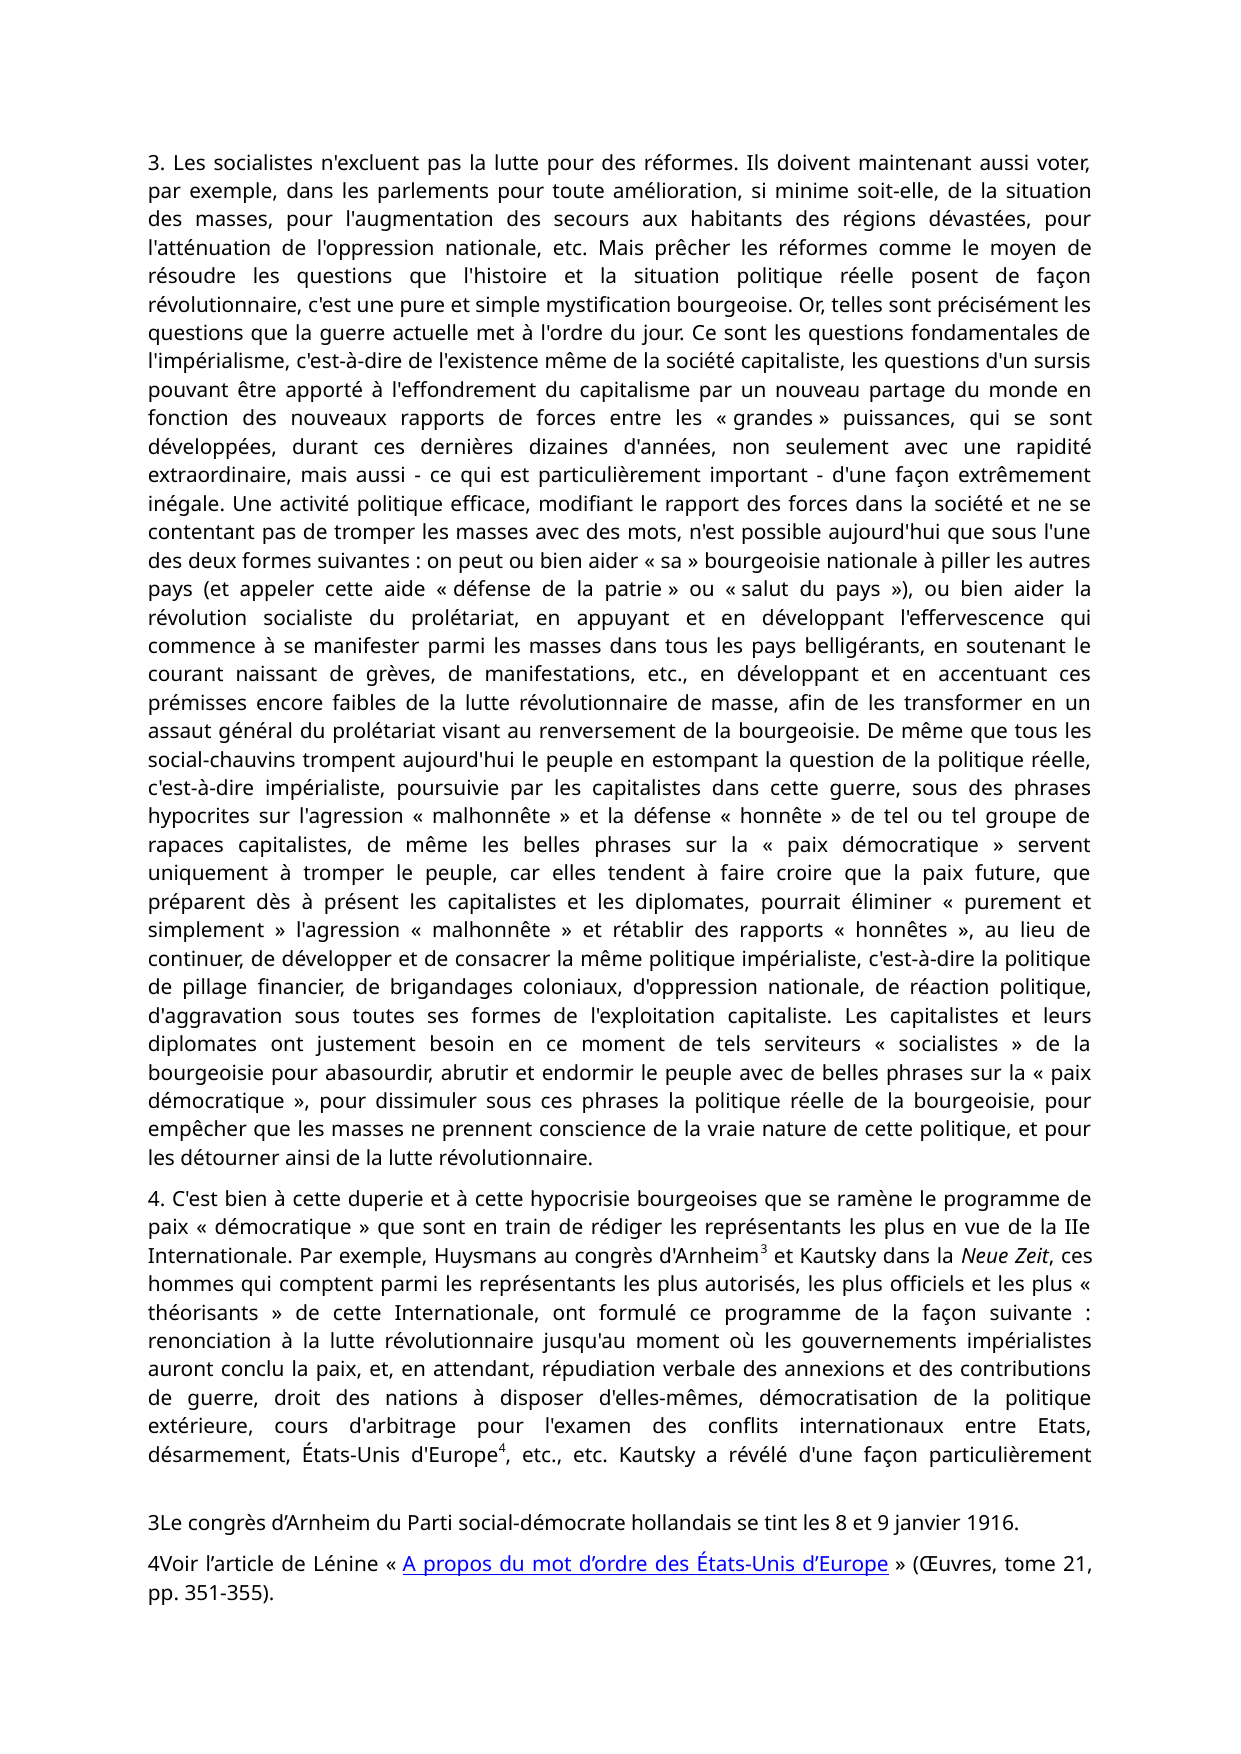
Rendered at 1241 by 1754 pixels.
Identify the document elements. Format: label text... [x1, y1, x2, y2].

text Voir l’article de Lénine « A propos du mot d’ordre des États-Unis d’Europe » (Œuvres, tome 21, pp. 351-355). [148, 1549, 1093, 1606]
text 4. C'est bien à cette duperie et à cette hypocrisie bourgeoises que se ramène le programme de paix « démocratique » que sont en train de rédiger les représentants les plus en vue de la IIe Internationale. Par exemple, Huysmans au congrès d'Arnheim et Kautsky dans la Neue Zeit, ces hommes qui comptent parmi les représentants les plus autorisés, les plus officiels et les plus « théorisants » de cette Internationale, ont formulé ce programme de la façon suivante : renonciation à la lutte révolutionnaire jusqu'au moment où les gouvernements impérialistes auront conclu la paix, et, en attendant, répudiation verbale des annexions et des contributions de guerre, droit des nations à disposer d'elles-mêmes, démocratisation de la politique extérieure, cours d'arbitrage pour l'examen des conflits internationaux entre Etats, désarmement, États-Unis d'Europe, etc., etc. Kautsky a révélé d'une façon particulièrement [148, 1184, 1093, 1468]
text Le congrès d’Arnheim du Parti social-démocrate hollandais se tint les 8 et 9 janvier 1916. [148, 1508, 1093, 1537]
text 3. Les socialistes n'excluent pas la lutte pour des réformes. Ils doivent maintenant aussi voter, par exemple, dans les parlements pour toute amélioration, si minime soit-elle, de la situation des masses, pour l'augmentation des secours aux habitants des régions dévastées, pour l'atténuation de l'oppression nationale, etc. Mais prêcher les réformes comme le moyen de résoudre les questions que l'histoire et la situation politique réelle posent de façon révolutionnaire, c'est une pure et simple mystification bourgeoise. Or, telles sont précisément les questions que la guerre actuelle met à l'ordre du jour. Ce sont les questions fondamentales de l'impérialisme, c'est-à-dire de l'existence même de la société capitaliste, les questions d'un sursis pouvant être apporté à l'effondrement du capitalisme par un nouveau partage du monde en fonction des nouveaux rapports de forces entre les « grandes » puissances, qui se sont développées, durant ces dernières dizaines d'années, non seulement avec une rapidité extraordinaire, mais aussi - ce qui est particulièrement important - d'une façon extrêmement inégale. Une activité politique efficace, modifiant le rapport des forces dans la société et ne se contentant pas de tromper les masses avec des mots, n'est possible aujourd'hui que sous l'une des deux formes suivantes : on peut ou bien aider « sa » bourgeoisie nationale à piller les autres pays (et appeler cette aide « défense de la patrie » ou « salut du pays »), ou bien aider la révolution socialiste du prolétariat, en appuyant et en développant l'effervescence qui commence à se manifester parmi les masses dans tous les pays belligérants, en soutenant le courant naissant de grèves, de manifestations, etc., en développant et en accentuant ces prémisses encore faibles de la lutte révolutionnaire de masse, afin de les transformer en un assaut général du prolétariat visant au renversement de la bourgeoisie. De même que tous les social-chauvins trompent aujourd'hui le peuple en estompant la question de la politique réelle, c'est-à-dire impérialiste, poursuivie par les capitalistes dans cette guerre, sous des phrases hypocrites sur l'agression « malhonnête » et la défense « honnête » de tel ou tel groupe de rapaces capitalistes, de même les belles phrases sur la « paix démocratique » servent uniquement à tromper le peuple, car elles tendent à faire croire que la paix future, que préparent dès à présent les capitalistes et les diplomates, pourrait éliminer « purement et simplement » l'agression « malhonnête » et rétablir des rapports « honnêtes », au lieu de continuer, de développer et de consacrer la même politique impérialiste, c'est-à-dire la politique de pillage financier, de brigandages coloniaux, d'oppression nationale, de réaction politique, d'aggravation sous toutes ses formes de l'exploitation capitaliste. Les capitalistes et leurs diplomates ont justement besoin en ce moment de tels serviteurs « socialistes » de la bourgeoisie pour abasourdir, abrutir et endormir le peuple avec de belles phrases sur la « paix démocratique », pour dissimuler sous ces phrases la politique réelle de la bourgeoisie, pour empêcher que les masses ne prennent conscience de la vraie nature de cette politique, et pour les détourner ainsi de la lutte révolutionnaire. [148, 148, 1093, 1171]
